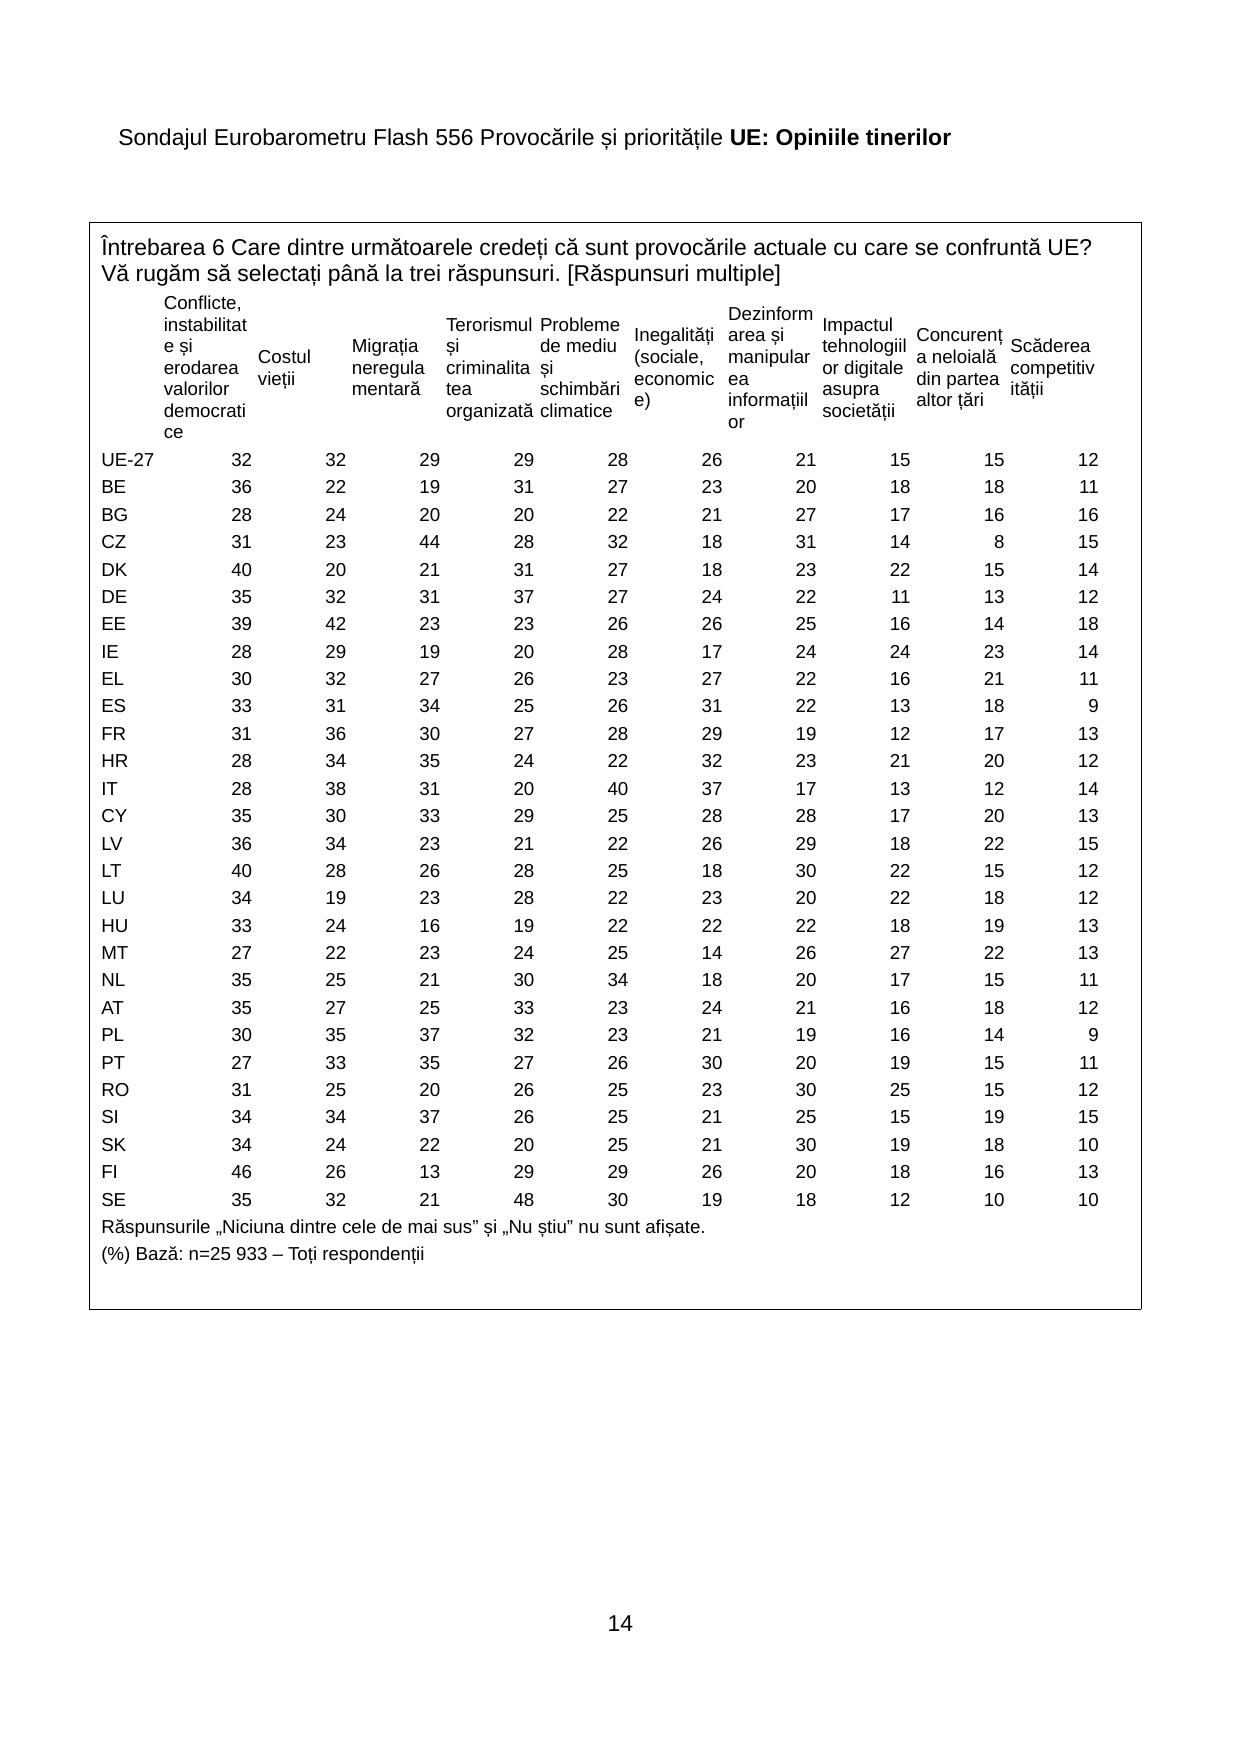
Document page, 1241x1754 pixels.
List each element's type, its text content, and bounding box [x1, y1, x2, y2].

table_cell 10 [1007, 1131, 1101, 1158]
table_cell 39 [161, 610, 255, 638]
table_cell 22 [537, 747, 631, 774]
table_cell FR [98, 720, 161, 747]
table_cell 27 [725, 501, 819, 528]
table_cell 11 [1007, 665, 1101, 692]
table_cell 22 [913, 829, 1007, 857]
table_cell 17 [819, 501, 913, 528]
table_cell 24 [255, 1131, 349, 1158]
table_cell 17 [725, 775, 819, 802]
table_cell 32 [537, 528, 631, 555]
table_cell 28 [161, 775, 255, 802]
table_cell 15 [819, 446, 913, 473]
table_cell 24 [255, 501, 349, 528]
table_cell 18 [631, 555, 725, 583]
table_cell 35 [161, 966, 255, 994]
table_cell 36 [161, 829, 255, 857]
table_cell 17 [913, 720, 1007, 747]
table_cell 18 [631, 857, 725, 884]
table_cell 25 [537, 1103, 631, 1131]
table_cell 27 [443, 1049, 537, 1076]
table_cell 16 [913, 1158, 1007, 1186]
table_cell DE [98, 583, 161, 610]
table_cell 31 [631, 693, 725, 720]
table_cell 29 [631, 720, 725, 747]
table_cell 28 [725, 802, 819, 829]
table_cell 14 [631, 939, 725, 966]
table_cell 21 [631, 501, 725, 528]
table_cell 36 [255, 720, 349, 747]
table_cell 35 [349, 1049, 443, 1076]
table_cell Probleme de mediu și schimbări climatice [537, 289, 631, 446]
table_cell LV [98, 829, 161, 857]
table_cell 19 [725, 1021, 819, 1048]
table_cell 18 [631, 966, 725, 994]
table_cell Impactul tehnologiilor digitale asupra societății [819, 289, 913, 446]
table_cell 18 [1007, 610, 1101, 638]
table_cell 33 [443, 994, 537, 1021]
table_cell 18 [725, 1186, 819, 1213]
table_cell 24 [725, 638, 819, 665]
table_cell IT [98, 775, 161, 802]
table_cell BG [98, 501, 161, 528]
table_cell 19 [819, 1049, 913, 1076]
table_cell 27 [349, 665, 443, 692]
table_cell 13 [349, 1158, 443, 1186]
table_cell 22 [819, 884, 913, 912]
table_cell 26 [631, 829, 725, 857]
table_cell 30 [349, 720, 443, 747]
table_cell 28 [537, 446, 631, 473]
table_cell 18 [819, 912, 913, 939]
table_cell 33 [161, 693, 255, 720]
table_cell 19 [913, 912, 1007, 939]
table_cell 22 [725, 665, 819, 692]
table_cell 15 [913, 1076, 1007, 1103]
table_cell 15 [913, 1049, 1007, 1076]
table_cell 34 [255, 1103, 349, 1131]
table_cell 14 [1007, 775, 1101, 802]
table_cell 10 [1007, 1186, 1101, 1213]
table_cell 15 [913, 446, 1007, 473]
table_cell 31 [443, 555, 537, 583]
table_cell 16 [819, 1021, 913, 1048]
table_cell 30 [631, 1049, 725, 1076]
table_cell CY [98, 802, 161, 829]
table_cell 20 [349, 1076, 443, 1103]
table_cell Conflicte, instabilitate și erodarea valorilor democratice [161, 289, 255, 446]
table_cell 25 [537, 939, 631, 966]
table_cell LT [98, 857, 161, 884]
table_cell (%) Bază: n=25 933 – Toți respondenții [98, 1240, 1101, 1268]
table_cell 13 [1007, 912, 1101, 939]
table_cell 25 [537, 1076, 631, 1103]
table_cell 29 [537, 1158, 631, 1186]
table_cell 32 [631, 747, 725, 774]
table_cell UE-27 [98, 446, 161, 473]
table_cell 34 [161, 884, 255, 912]
table_cell 19 [443, 912, 537, 939]
table_cell 42 [255, 610, 349, 638]
table_cell 29 [443, 446, 537, 473]
table_cell SK [98, 1131, 161, 1158]
table_cell 18 [631, 528, 725, 555]
table_cell 26 [443, 665, 537, 692]
table_cell 19 [349, 473, 443, 501]
table_cell 25 [349, 994, 443, 1021]
table_cell 9 [1007, 1021, 1101, 1048]
table_cell 18 [913, 473, 1007, 501]
table_cell 35 [161, 802, 255, 829]
table_cell 32 [255, 1186, 349, 1213]
table_cell 27 [537, 555, 631, 583]
table_cell 30 [161, 1021, 255, 1048]
table_cell 13 [819, 775, 913, 802]
table_cell 27 [537, 583, 631, 610]
table_cell 33 [255, 1049, 349, 1076]
table_cell 48 [443, 1186, 537, 1213]
table_cell BE [98, 473, 161, 501]
table_cell 27 [443, 720, 537, 747]
table_cell 17 [819, 802, 913, 829]
table_cell 29 [443, 1158, 537, 1186]
table_cell 37 [631, 775, 725, 802]
table_cell 15 [913, 857, 1007, 884]
table_cell Dezinformarea și manipularea informațiilor [725, 289, 819, 446]
table_cell 25 [255, 1076, 349, 1103]
table_cell 19 [819, 1131, 913, 1158]
table_cell 11 [1007, 473, 1101, 501]
table_cell EE [98, 610, 161, 638]
table_cell 25 [443, 693, 537, 720]
table_cell 27 [819, 939, 913, 966]
table_cell 34 [161, 1103, 255, 1131]
table_cell 23 [725, 555, 819, 583]
table_cell 22 [819, 857, 913, 884]
table_cell MT [98, 939, 161, 966]
table_cell 37 [443, 583, 537, 610]
table_cell 32 [255, 446, 349, 473]
table_cell 20 [255, 555, 349, 583]
table_cell 18 [913, 1131, 1007, 1158]
table_cell 18 [913, 693, 1007, 720]
table_cell 13 [1007, 802, 1101, 829]
table_cell 19 [631, 1186, 725, 1213]
table_cell EL [98, 665, 161, 692]
table_cell 16 [1007, 501, 1101, 528]
table_cell 12 [1007, 857, 1101, 884]
table_cell 31 [349, 583, 443, 610]
table_cell 17 [631, 638, 725, 665]
table_cell 32 [161, 446, 255, 473]
table_cell SE [98, 1186, 161, 1213]
table_cell 21 [913, 665, 1007, 692]
table_cell 23 [537, 994, 631, 1021]
table_cell 24 [443, 939, 537, 966]
table_cell DK [98, 555, 161, 583]
table_cell 29 [255, 638, 349, 665]
table_cell 27 [161, 1049, 255, 1076]
table_cell 28 [161, 638, 255, 665]
table_cell 26 [725, 939, 819, 966]
table_cell 29 [349, 446, 443, 473]
table_cell 20 [349, 501, 443, 528]
table_cell 14 [913, 1021, 1007, 1048]
table_cell PT [98, 1049, 161, 1076]
table_cell 23 [349, 884, 443, 912]
table_cell 25 [725, 610, 819, 638]
table_cell 25 [537, 802, 631, 829]
table_cell 25 [725, 1103, 819, 1131]
table_cell 22 [349, 1131, 443, 1158]
table_cell 31 [161, 720, 255, 747]
table_cell 22 [255, 473, 349, 501]
table_cell 30 [725, 1076, 819, 1103]
table_cell 23 [631, 884, 725, 912]
table_cell 34 [161, 1131, 255, 1158]
table_cell 29 [443, 802, 537, 829]
table_cell PL [98, 1021, 161, 1048]
table_cell FI [98, 1158, 161, 1186]
table_cell AT [98, 994, 161, 1021]
table_cell 35 [161, 1186, 255, 1213]
table_cell Răspunsurile „Niciuna dintre cele de mai sus” și „Nu știu” nu sunt afișate. [98, 1213, 1101, 1240]
table_cell 38 [255, 775, 349, 802]
table_cell LU [98, 884, 161, 912]
table_cell 15 [1007, 829, 1101, 857]
table_cell 22 [819, 555, 913, 583]
table_cell 21 [725, 994, 819, 1021]
table_cell 14 [1007, 555, 1101, 583]
table_cell 18 [819, 829, 913, 857]
table_cell 12 [1007, 994, 1101, 1021]
table_cell 30 [537, 1186, 631, 1213]
table_cell 15 [1007, 528, 1101, 555]
table_cell 25 [537, 857, 631, 884]
table_cell 19 [255, 884, 349, 912]
table_cell 24 [631, 994, 725, 1021]
table_cell 20 [725, 1158, 819, 1186]
table_cell 28 [161, 501, 255, 528]
table_cell 11 [819, 583, 913, 610]
table_cell 11 [1007, 1049, 1101, 1076]
table_cell 40 [161, 857, 255, 884]
table_cell 12 [1007, 747, 1101, 774]
table_cell 12 [819, 720, 913, 747]
table_cell 22 [913, 939, 1007, 966]
table_cell 28 [255, 857, 349, 884]
table_cell 10 [913, 1186, 1007, 1213]
table_cell 8 [913, 528, 1007, 555]
table_cell 13 [913, 583, 1007, 610]
table_cell 23 [349, 939, 443, 966]
table_cell 34 [255, 829, 349, 857]
table_cell 12 [1007, 884, 1101, 912]
table_cell 18 [913, 884, 1007, 912]
table_cell Inegalități (sociale, economice) [631, 289, 725, 446]
table_cell 19 [725, 720, 819, 747]
table_cell 33 [349, 802, 443, 829]
table_cell 40 [537, 775, 631, 802]
table_cell 20 [725, 473, 819, 501]
table_cell 22 [537, 912, 631, 939]
table_cell 12 [1007, 446, 1101, 473]
table_cell 30 [725, 1131, 819, 1158]
table_cell 34 [537, 966, 631, 994]
table_cell 35 [255, 1021, 349, 1048]
table_cell 26 [631, 446, 725, 473]
table_cell 21 [349, 555, 443, 583]
table_cell 15 [819, 1103, 913, 1131]
table_cell 30 [443, 966, 537, 994]
table_cell 33 [161, 912, 255, 939]
table_cell 21 [631, 1021, 725, 1048]
table_cell 9 [1007, 693, 1101, 720]
table_cell 37 [349, 1103, 443, 1131]
table_cell 31 [255, 693, 349, 720]
table_cell 19 [349, 638, 443, 665]
table_cell 26 [537, 693, 631, 720]
table_cell 23 [255, 528, 349, 555]
table_cell 31 [725, 528, 819, 555]
table_cell RO [98, 1076, 161, 1103]
table_cell HU [98, 912, 161, 939]
table_cell 35 [161, 583, 255, 610]
table_cell 28 [443, 884, 537, 912]
table_cell 23 [537, 665, 631, 692]
table_cell 15 [913, 555, 1007, 583]
table_cell 22 [725, 583, 819, 610]
table_cell 36 [161, 473, 255, 501]
table_cell 16 [819, 610, 913, 638]
table_cell 17 [819, 966, 913, 994]
table_cell SI [98, 1103, 161, 1131]
table_cell 23 [631, 473, 725, 501]
table_cell 13 [1007, 939, 1101, 966]
table_cell 23 [725, 747, 819, 774]
table_cell 18 [819, 1158, 913, 1186]
table_cell 20 [443, 1131, 537, 1158]
table_cell 35 [161, 994, 255, 1021]
table_cell 26 [631, 610, 725, 638]
table_cell 22 [537, 501, 631, 528]
table_cell 28 [537, 720, 631, 747]
table_cell Migrația neregulamentară [349, 289, 443, 446]
table_cell 23 [537, 1021, 631, 1048]
table_cell 20 [913, 802, 1007, 829]
table_cell HR [98, 747, 161, 774]
table_cell 16 [349, 912, 443, 939]
table_cell 13 [1007, 1158, 1101, 1186]
table_cell 14 [913, 610, 1007, 638]
table_cell 23 [443, 610, 537, 638]
table_cell 32 [443, 1021, 537, 1048]
table_cell 14 [819, 528, 913, 555]
table_cell 24 [631, 583, 725, 610]
table_cell 12 [819, 1186, 913, 1213]
table_cell 26 [349, 857, 443, 884]
table_cell 20 [913, 747, 1007, 774]
table_cell 31 [161, 528, 255, 555]
table_cell 19 [913, 1103, 1007, 1131]
table_cell 31 [443, 473, 537, 501]
table_cell 27 [161, 939, 255, 966]
table_cell 26 [631, 1158, 725, 1186]
table_cell 28 [443, 857, 537, 884]
table_cell 26 [537, 610, 631, 638]
table_cell 28 [443, 528, 537, 555]
table_cell 21 [443, 829, 537, 857]
table_cell 23 [349, 829, 443, 857]
table_cell 21 [631, 1131, 725, 1158]
table_cell 11 [1007, 966, 1101, 994]
table_cell 18 [913, 994, 1007, 1021]
table_cell 21 [631, 1103, 725, 1131]
table_cell 26 [443, 1076, 537, 1103]
table_cell 16 [819, 665, 913, 692]
table_cell Concurența neloială din partea altor țări [913, 289, 1007, 446]
table_cell Costul vieții [255, 289, 349, 446]
table_cell 26 [255, 1158, 349, 1186]
table_cell 12 [1007, 583, 1101, 610]
table_cell 25 [255, 966, 349, 994]
table_cell 18 [819, 473, 913, 501]
table_cell 21 [349, 1186, 443, 1213]
table_cell 26 [537, 1049, 631, 1076]
table_cell 22 [725, 912, 819, 939]
table_cell 30 [161, 665, 255, 692]
table_cell 15 [913, 966, 1007, 994]
table_cell 31 [161, 1076, 255, 1103]
table_cell 27 [631, 665, 725, 692]
table_cell 22 [537, 829, 631, 857]
table_cell 14 [1007, 638, 1101, 665]
table_cell 28 [161, 747, 255, 774]
table_cell 15 [1007, 1103, 1101, 1131]
table_cell 24 [443, 747, 537, 774]
table_cell 16 [913, 501, 1007, 528]
table_cell 37 [349, 1021, 443, 1048]
table_cell 20 [725, 966, 819, 994]
table_cell 12 [913, 775, 1007, 802]
table_cell ES [98, 693, 161, 720]
table_cell 44 [349, 528, 443, 555]
table_cell 23 [349, 610, 443, 638]
table_cell 32 [255, 665, 349, 692]
table_cell 23 [913, 638, 1007, 665]
table_cell 12 [1007, 1076, 1101, 1103]
table_cell 25 [819, 1076, 913, 1103]
table_cell 28 [631, 802, 725, 829]
table_cell 35 [349, 747, 443, 774]
table_cell 25 [537, 1131, 631, 1158]
table_cell 20 [443, 501, 537, 528]
table_cell 28 [537, 638, 631, 665]
table_cell 22 [537, 884, 631, 912]
table_cell 34 [349, 693, 443, 720]
table_cell [98, 289, 161, 446]
table_cell 21 [349, 966, 443, 994]
table_cell Scăderea competitivității [1007, 289, 1101, 446]
table_cell 21 [819, 747, 913, 774]
table_cell 22 [725, 693, 819, 720]
table_cell IE [98, 638, 161, 665]
table_cell 22 [255, 939, 349, 966]
table_cell NL [98, 966, 161, 994]
table_cell 13 [1007, 720, 1101, 747]
table_cell CZ [98, 528, 161, 555]
table_cell 16 [819, 994, 913, 1021]
table_cell 30 [255, 802, 349, 829]
table_cell 20 [725, 1049, 819, 1076]
table_cell 20 [443, 775, 537, 802]
table_cell 30 [725, 857, 819, 884]
table_cell 27 [537, 473, 631, 501]
table_cell 29 [725, 829, 819, 857]
table_cell 31 [349, 775, 443, 802]
table_header Întrebarea 6 Care dintre următoarele credeți că sunt provocările actuale cu care se confruntă UE? Vă rugăm să selectați până la trei răspunsuri. [Răspunsuri multiple] [98, 231, 1101, 289]
table_cell 32 [255, 583, 349, 610]
table_cell 27 [255, 994, 349, 1021]
table_cell 40 [161, 555, 255, 583]
table_cell 24 [819, 638, 913, 665]
table_cell 13 [819, 693, 913, 720]
table_cell 21 [725, 446, 819, 473]
table_cell Terorismul și criminalitatea organizată [443, 289, 537, 446]
table_cell 24 [255, 912, 349, 939]
table_cell 46 [161, 1158, 255, 1186]
table_cell 23 [631, 1076, 725, 1103]
table_cell 34 [255, 747, 349, 774]
table_cell 20 [443, 638, 537, 665]
table_cell 20 [725, 884, 819, 912]
table_cell 22 [631, 912, 725, 939]
table_cell 26 [443, 1103, 537, 1131]
